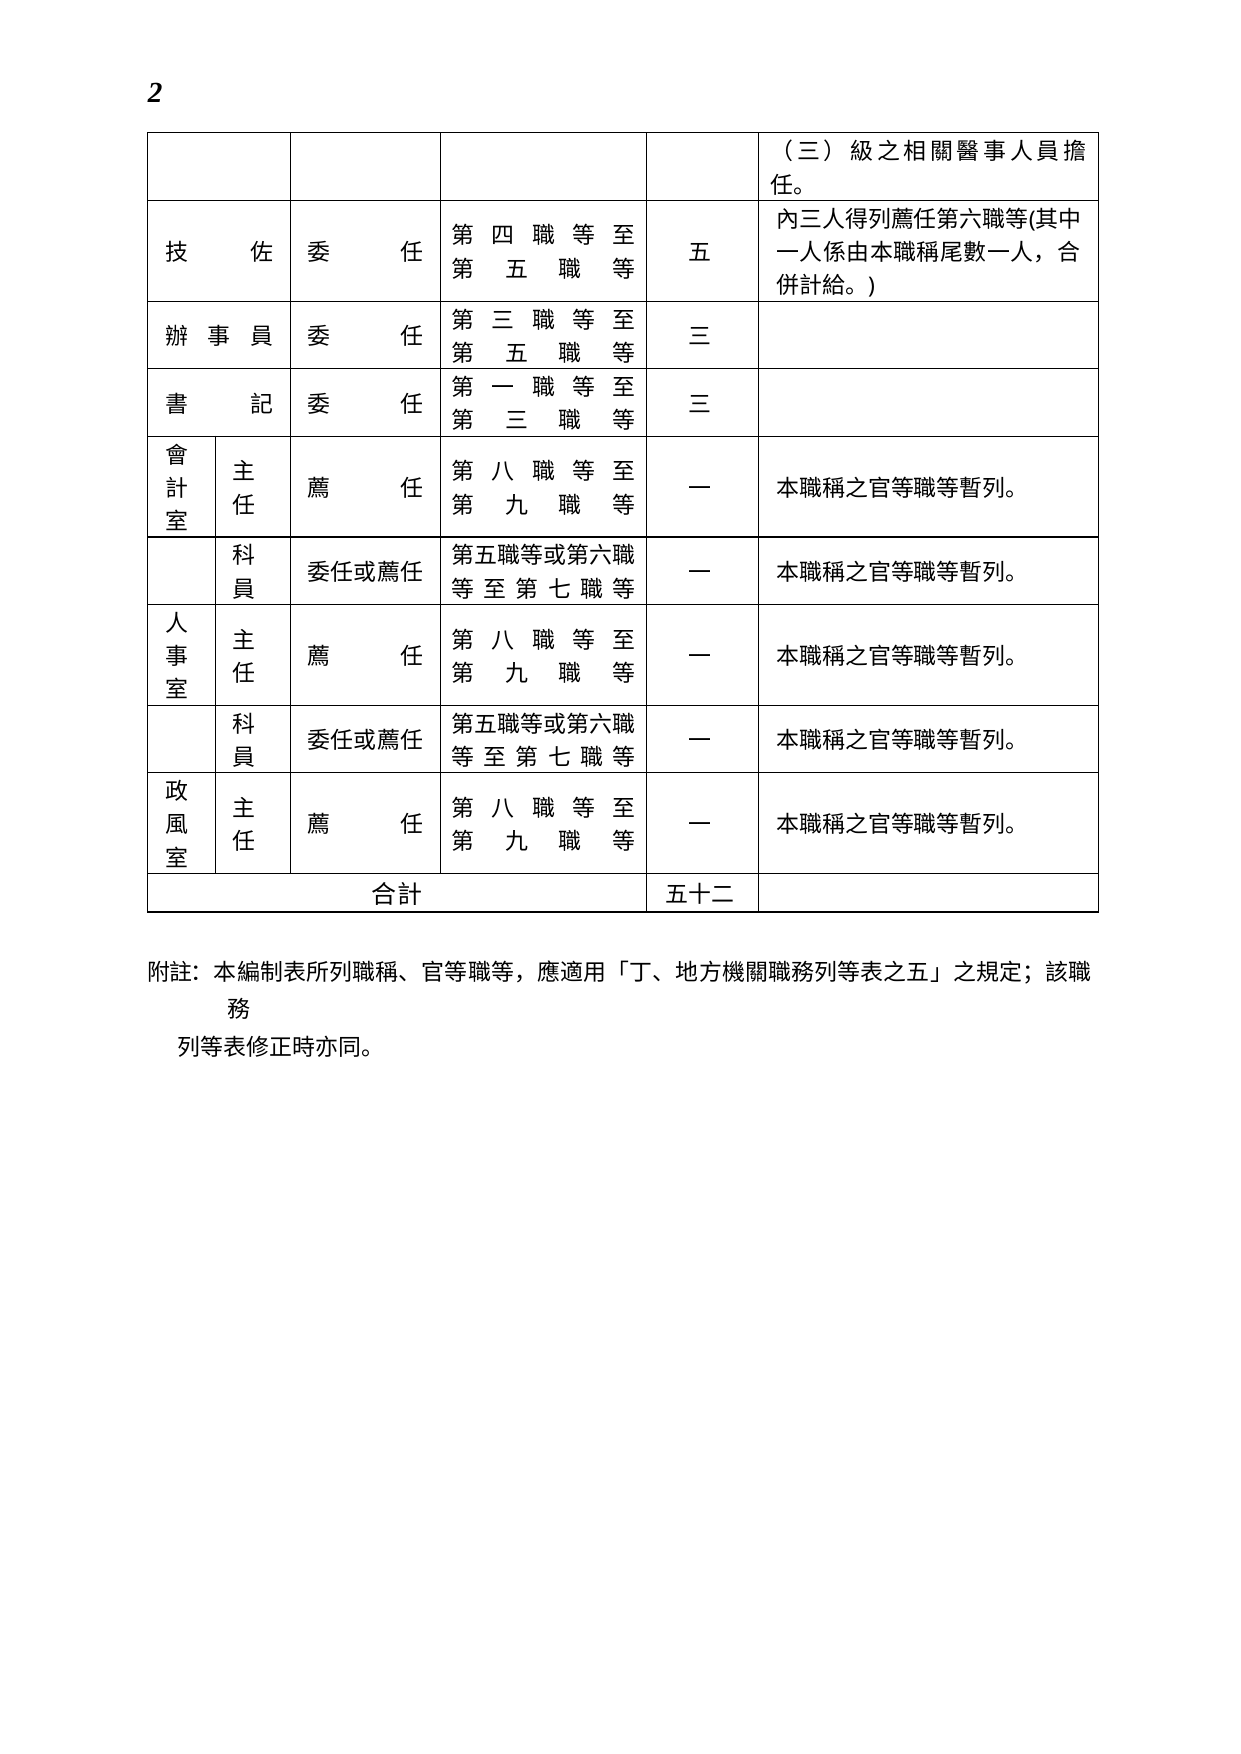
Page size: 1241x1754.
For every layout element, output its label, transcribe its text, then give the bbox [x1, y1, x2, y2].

table_cell 第五職等或第六職等至第七職等 [441, 538, 646, 604]
table_cell 一 [647, 605, 758, 704]
table_cell 第三職等至 第五職等 [441, 302, 646, 368]
table_cell 本職稱之官等職等暫列。 [759, 538, 1098, 604]
table_cell 政 風 室 [148, 773, 215, 873]
table_cell 三 [647, 369, 758, 436]
table_cell 科員 [216, 538, 290, 604]
table_cell 五 [647, 201, 758, 301]
table_cell 委任 [291, 201, 440, 301]
table_cell 辦事員 [148, 302, 290, 368]
table_cell 薦任 [291, 605, 440, 704]
table_cell [759, 369, 1098, 436]
text 列等表修正時亦同。 [148, 1025, 1092, 1062]
table_cell [148, 706, 215, 772]
table_cell 第一職等至 第三職等 [441, 369, 646, 436]
table_cell 第四職等至 第五職等 [441, 201, 646, 301]
table_cell [291, 133, 440, 200]
table_cell 科員 [216, 706, 290, 772]
table_cell 合計 [148, 874, 646, 911]
table_cell 薦任 [291, 773, 440, 873]
table_cell 第八職等至 第九職等 [441, 437, 646, 536]
table_cell 技佐 [148, 201, 290, 301]
table_cell 人 事 室 [148, 605, 215, 704]
table_cell 委任 [291, 302, 440, 368]
table_cell 主任 [216, 773, 290, 873]
table_cell [759, 874, 1098, 911]
table_cell 書記 [148, 369, 290, 436]
table_cell 一 [647, 538, 758, 604]
table_cell 一 [647, 773, 758, 873]
table_cell 主任 [216, 605, 290, 704]
table_cell [647, 133, 758, 200]
table_cell 會 計 室 [148, 437, 215, 536]
table_cell 主任 [216, 437, 290, 536]
table_cell [441, 133, 646, 200]
text 附註：本編制表所列職稱、官等職等，應適用「丁、地方機關職務列等表之五」之規定；該職務 [148, 950, 1092, 1025]
table_cell [148, 133, 290, 200]
table_cell 委任或薦任 [291, 706, 440, 772]
table_cell 內三人得列薦任第六職等(其中一人係由本職稱尾數一人，合併計給。) [759, 201, 1098, 301]
table_cell 本職稱之官等職等暫列。 [759, 773, 1098, 873]
table_cell 薦任 [291, 437, 440, 536]
table_cell 三 [647, 302, 758, 368]
table_cell 委任或薦任 [291, 538, 440, 604]
table_cell （三）級之相關醫事人員擔任。 [759, 133, 1098, 200]
table_cell 五十二 [647, 874, 758, 911]
table_cell 一 [647, 437, 758, 536]
table_cell [148, 538, 215, 604]
table_cell 本職稱之官等職等暫列。 [759, 437, 1098, 536]
table_cell 本職稱之官等職等暫列。 [759, 605, 1098, 704]
table_cell 一 [647, 706, 758, 772]
table_cell 本職稱之官等職等暫列。 [759, 706, 1098, 772]
table_cell 第八職等至 第九職等 [441, 773, 646, 873]
table_cell 委任 [291, 369, 440, 436]
table_cell 第八職等至 第九職等 [441, 605, 646, 704]
table_cell 第五職等或第六職等至第七職等 [441, 706, 646, 772]
table_cell [759, 302, 1098, 368]
